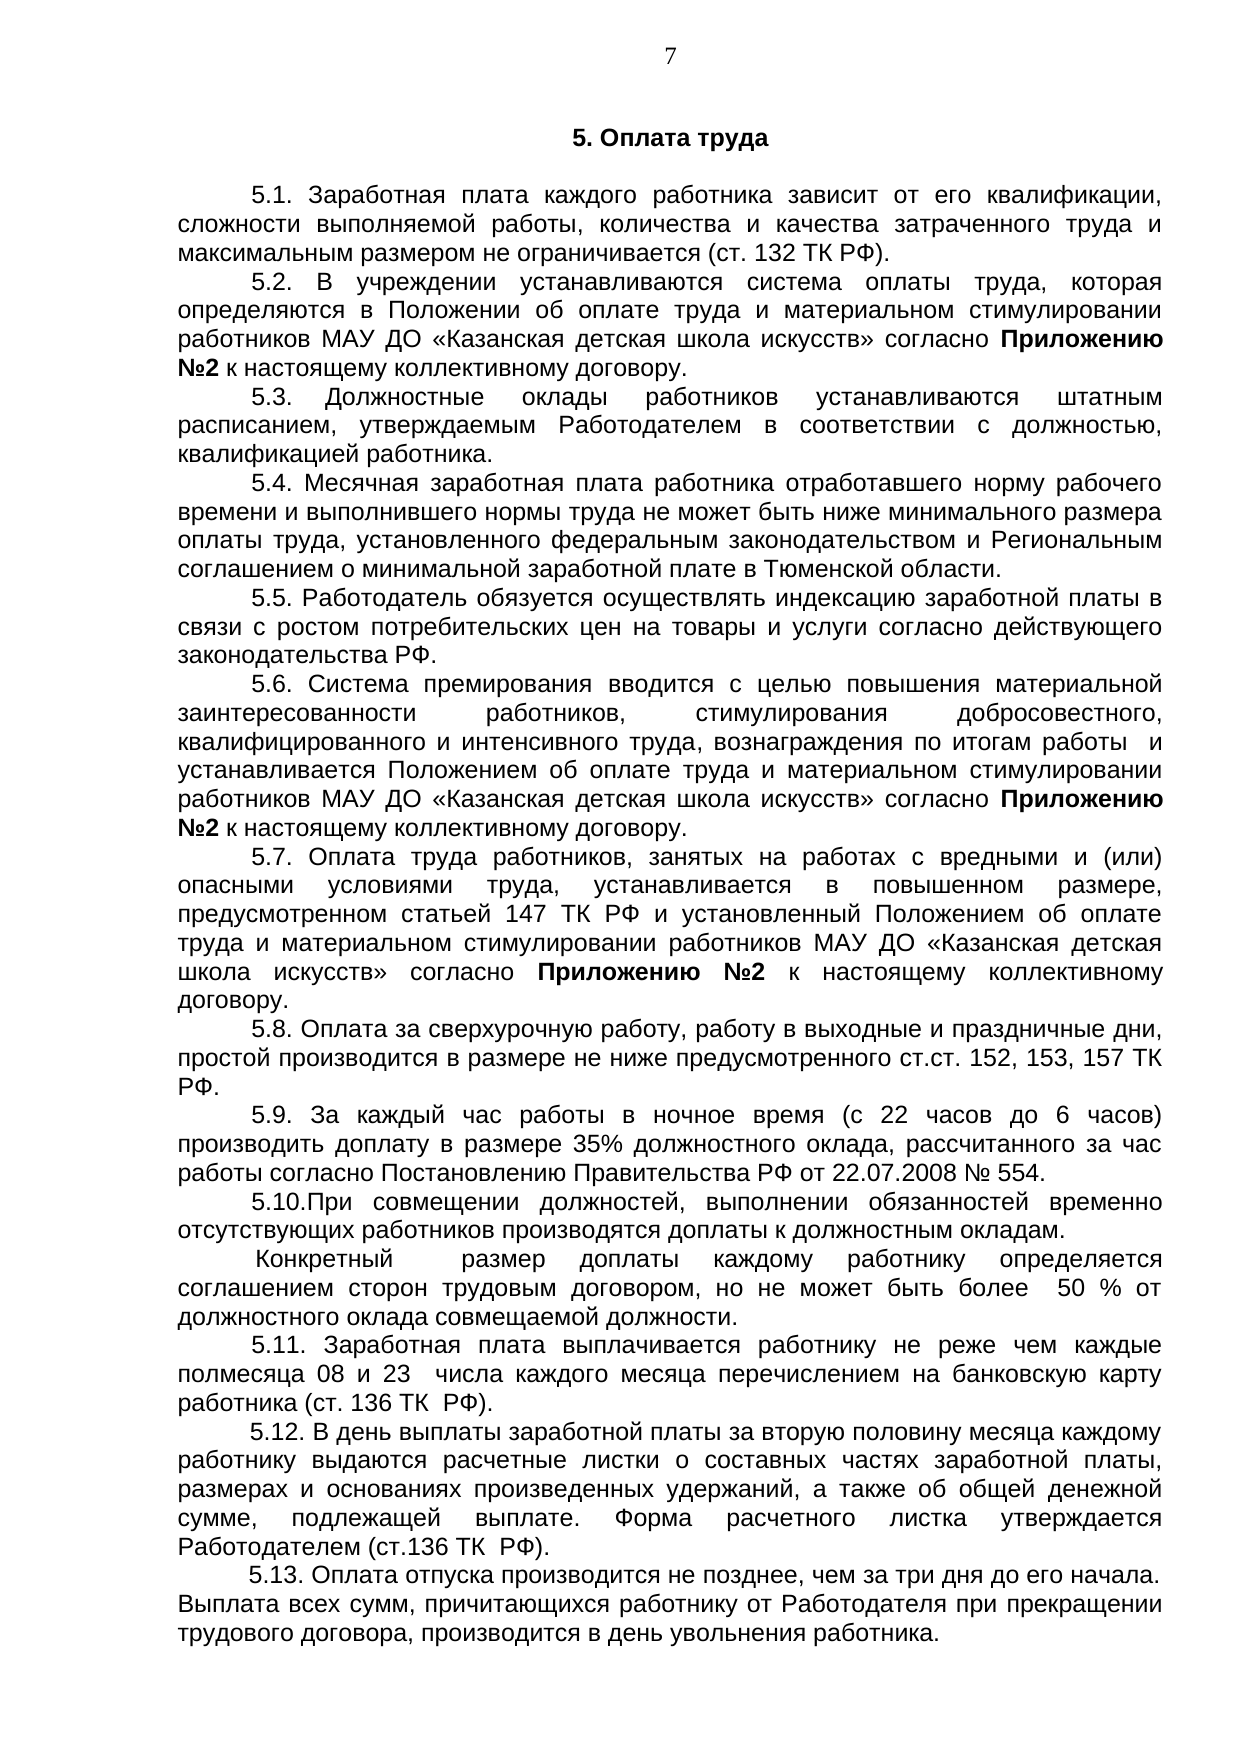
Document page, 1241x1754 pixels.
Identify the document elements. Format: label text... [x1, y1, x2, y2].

text 5.9. За каждый час работы в ночное время (с 22 часов до 6 часов) производить доплату в размере 35% должностного оклада, рассчитанного за час работы согласно Постановлению Правительства РФ от 22.07.2008 № 554. [177, 1100, 1163, 1187]
text 5.11. Заработная плата выплачивается работнику не реже чем каждые полмесяца 08 и 23 числа каждого месяца перечислением на банковскую карту работника (ст. 136 ТК РФ). [177, 1330, 1163, 1417]
text 5.4. Месячная заработная плата работника отработавшего норму рабочего времени и выполнившего нормы труда не может быть ниже минимального размера оплаты труда, установленного федеральным законодательством и Региональным соглашением о минимальной заработной плате в Тюменской области. [177, 468, 1163, 583]
text 5.10.При совмещении должностей, выполнении обязанностей временно отсутствующих работников производятся доплаты к должностным окладам. [177, 1187, 1163, 1244]
text 5.3. Должностные оклады работников устанавливаются штатным расписанием, утверждаемым Работодателем в соответствии с должностью, квалификацией работника. [177, 382, 1163, 468]
text Конкретный размер доплаты каждому работнику определяется соглашением сторон трудовым договором, но не может быть более 50 % от должностного оклада совмещаемой должности. [177, 1244, 1163, 1330]
text 5.1. Заработная плата каждого работника зависит от его квалификации, сложности выполняемой работы, количества и качества затраченного труда и максимальным размером не ограничивается (ст. 132 ТК РФ). [177, 180, 1163, 267]
text 5.8. Оплата за сверхурочную работу, работу в выходные и праздничные дни, простой производится в размере не ниже предусмотренного ст.ст. 152, 153, 157 ТК РФ. [177, 1014, 1163, 1100]
text 5.12. В день выплаты заработной платы за вторую половину месяца каждому работнику выдаются расчетные листки о составных частях заработной платы, размерах и основаниях произведенных удержаний, а также об общей денежной сумме, подлежащей выплате. Форма расчетного листка утверждается Работодателем (ст.136 ТК РФ). [177, 1417, 1163, 1560]
text 5.7. Оплата труда работников, занятых на работах с вредными и (или) опасными условиями труда, устанавливается в повышенном размере, предусмотренном статьей 147 ТК РФ и установленный Положением об оплате труда и материальном стимулировании работников МАУ ДО «Казанская детская школа искусств» согласно Приложению №2 к настоящему коллективному договору. [177, 842, 1163, 1014]
text 5.6. Система премирования вводится с целью повышения материальной заинтересованности работников, стимулирования добросовестного, квалифицированного и интенсивного труда, вознаграждения по итогам работы и устанавливается Положением об оплате труда и материальном стимулировании работников МАУ ДО «Казанская детская школа искусств» согласно Приложению №2 к настоящему коллективному договору. [177, 669, 1163, 842]
text 5. Оплата труда [177, 123, 1163, 152]
text 5.2. В учреждении устанавливаются система оплаты труда, которая определяются в Положении об оплате труда и материальном стимулировании работников МАУ ДО «Казанская детская школа искусств» согласно Приложению №2 к настоящему коллективному договору. [177, 267, 1163, 382]
text 5.5. Работодатель обязуется осуществлять индексацию заработной платы в связи с ростом потребительских цен на товары и услуги согласно действующего законодательства РФ. [177, 583, 1163, 669]
text 5.13. Оплата отпуска производится не позднее, чем за три дня до его начала. Выплата всех сумм, причитающихся работнику от Работодателя при прекращении трудового договора, производится в день увольнения работника. [177, 1560, 1163, 1647]
